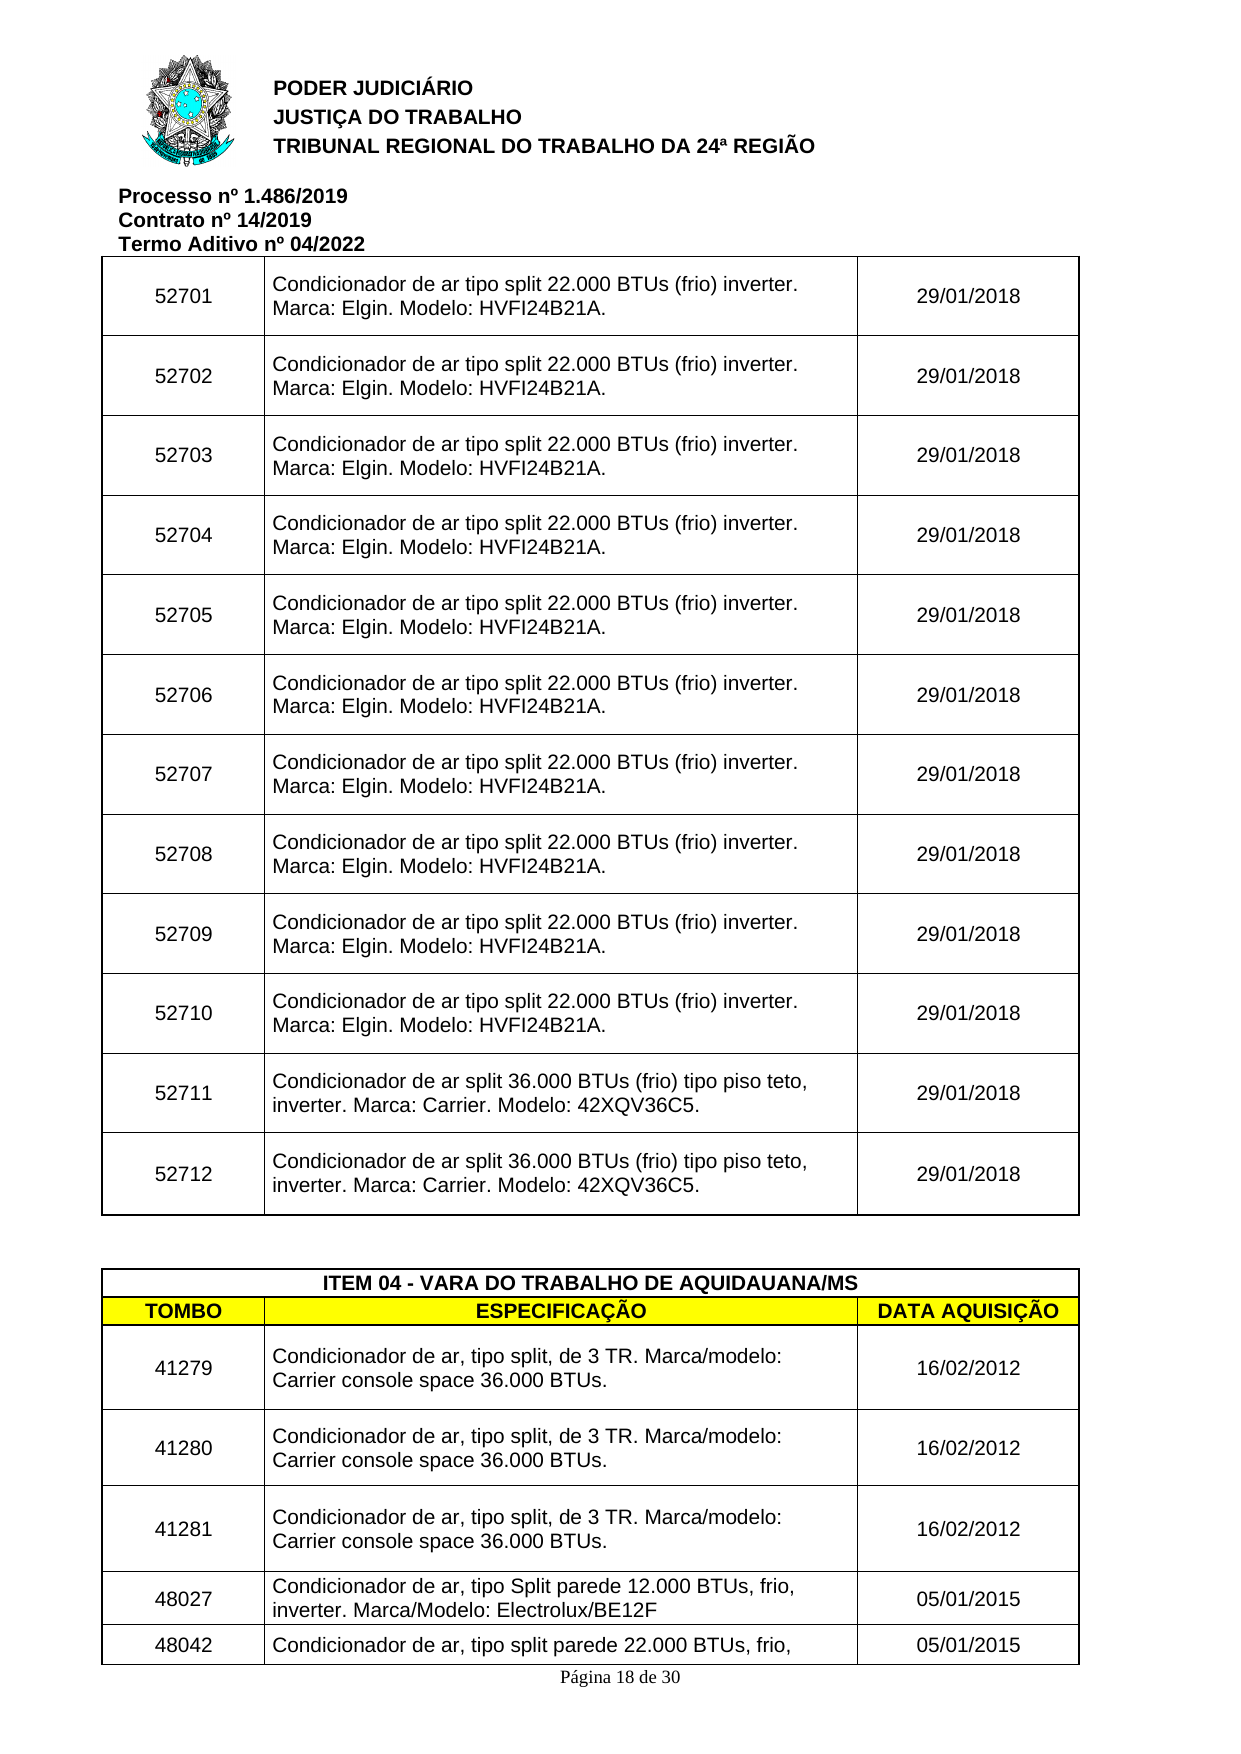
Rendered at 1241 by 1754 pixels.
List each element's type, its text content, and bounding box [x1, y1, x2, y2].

table_cell Condicionador de ar, tipo split, de 3 TR. Marca/modelo: Carrier console space 36.000 BTUs. [265, 1410, 857, 1485]
table_cell Condicionador de ar tipo split 22.000 BTUs (frio) inverter. Marca: Elgin. Modelo: HVFI24B21A. [265, 894, 857, 973]
table_cell 16/02/2012 [858, 1326, 1078, 1409]
table_cell 29/01/2018 [858, 257, 1078, 335]
table_cell Condicionador de ar tipo split 22.000 BTUs (frio) inverter. Marca: Elgin. Modelo: HVFI24B21A. [265, 257, 857, 335]
table_cell 41279 [103, 1326, 264, 1409]
table_cell 48042 [103, 1625, 264, 1664]
table_cell ITEM 04 - VARA DO TRABALHO DE AQUIDAUANA/MS [103, 1270, 1078, 1296]
table_cell Condicionador de ar tipo split 22.000 BTUs (frio) inverter. Marca: Elgin. Modelo: HVFI24B21A. [265, 655, 857, 734]
table_cell 29/01/2018 [858, 735, 1078, 813]
table_cell 52712 [103, 1133, 264, 1213]
table_cell Condicionador de ar tipo split 22.000 BTUs (frio) inverter. Marca: Elgin. Modelo: HVFI24B21A. [265, 496, 857, 574]
picture [141, 55, 236, 167]
table_cell 52704 [103, 496, 264, 574]
table_cell 29/01/2018 [858, 336, 1078, 415]
table_cell 05/01/2015 [858, 1572, 1078, 1624]
table_cell [102, 1216, 265, 1240]
table_cell 41280 [103, 1410, 264, 1485]
table_cell TOMBO [103, 1298, 264, 1324]
table_cell 05/01/2015 [858, 1625, 1078, 1664]
table_cell [102, 1240, 265, 1268]
table_cell Condicionador de ar, tipo split parede 22.000 BTUs, frio, [265, 1625, 857, 1664]
table_cell [265, 1216, 858, 1240]
table_cell [858, 1216, 1079, 1240]
table_cell Condicionador de ar split 36.000 BTUs (frio) tipo piso teto, inverter. Marca: Carrier. Modelo: 42XQV36C5. [265, 1133, 857, 1213]
table_cell [858, 1240, 1079, 1268]
table_cell 52703 [103, 416, 264, 495]
table_cell Condicionador de ar tipo split 22.000 BTUs (frio) inverter. Marca: Elgin. Modelo: HVFI24B21A. [265, 815, 857, 893]
table_cell 48027 [103, 1572, 264, 1624]
table_cell 29/01/2018 [858, 894, 1078, 973]
table_cell 29/01/2018 [858, 1054, 1078, 1132]
table_cell 29/01/2018 [858, 1133, 1078, 1213]
table_cell 41281 [103, 1486, 264, 1571]
table_cell Condicionador de ar, tipo split, de 3 TR. Marca/modelo: Carrier console space 36.000 BTUs. [265, 1486, 857, 1571]
table_cell 52707 [103, 735, 264, 813]
table_cell 52708 [103, 815, 264, 893]
table_cell 52701 [103, 257, 264, 335]
table_cell 52711 [103, 1054, 264, 1132]
table_cell ESPECIFICAÇÃO [265, 1298, 857, 1324]
table_cell [265, 1240, 858, 1268]
table_cell 52710 [103, 974, 264, 1052]
table_cell 29/01/2018 [858, 815, 1078, 893]
table_cell 29/01/2018 [858, 655, 1078, 734]
table_cell 29/01/2018 [858, 416, 1078, 495]
table_cell 29/01/2018 [858, 496, 1078, 574]
table_cell Condicionador de ar tipo split 22.000 BTUs (frio) inverter. Marca: Elgin. Modelo: HVFI24B21A. [265, 575, 857, 654]
table_cell 52709 [103, 894, 264, 973]
table_cell 52702 [103, 336, 264, 415]
table_cell 29/01/2018 [858, 974, 1078, 1052]
table_cell Condicionador de ar split 36.000 BTUs (frio) tipo piso teto, inverter. Marca: Carrier. Modelo: 42XQV36C5. [265, 1054, 857, 1132]
table_cell Condicionador de ar tipo split 22.000 BTUs (frio) inverter. Marca: Elgin. Modelo: HVFI24B21A. [265, 416, 857, 495]
table_cell 16/02/2012 [858, 1410, 1078, 1485]
table_cell 52706 [103, 655, 264, 734]
table_cell Condicionador de ar, tipo split, de 3 TR. Marca/modelo: Carrier console space 36.000 BTUs. [265, 1326, 857, 1409]
table_cell Condicionador de ar tipo split 22.000 BTUs (frio) inverter. Marca: Elgin. Modelo: HVFI24B21A. [265, 974, 857, 1052]
table_cell 29/01/2018 [858, 575, 1078, 654]
table_cell 52705 [103, 575, 264, 654]
table_cell Condicionador de ar tipo split 22.000 BTUs (frio) inverter. Marca: Elgin. Modelo: HVFI24B21A. [265, 735, 857, 813]
table_cell Condicionador de ar, tipo Split parede 12.000 BTUs, frio, inverter. Marca/Modelo: Electrolux/BE12F [265, 1572, 857, 1624]
table_cell 16/02/2012 [858, 1486, 1078, 1571]
table_cell DATA AQUISIÇÃO [858, 1298, 1078, 1324]
table_cell Condicionador de ar tipo split 22.000 BTUs (frio) inverter. Marca: Elgin. Modelo: HVFI24B21A. [265, 336, 857, 415]
